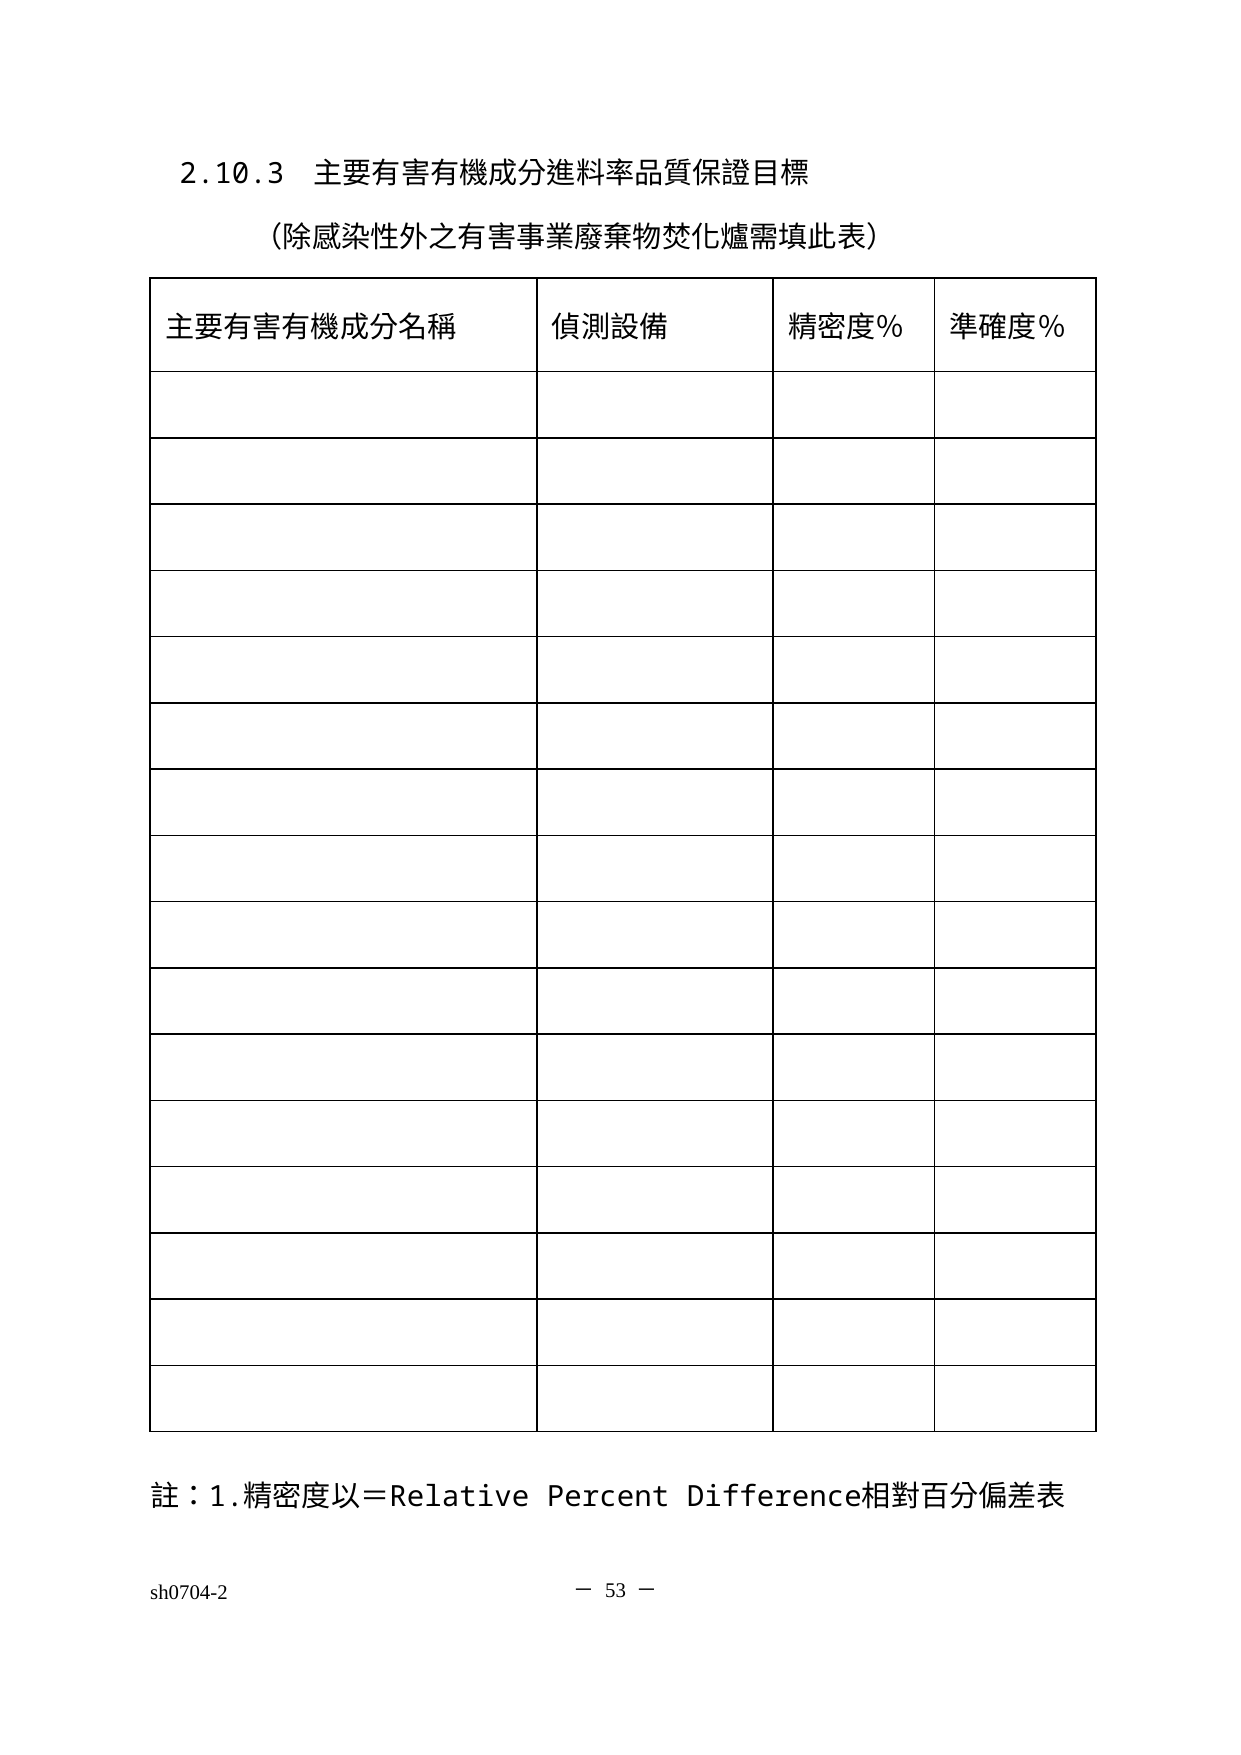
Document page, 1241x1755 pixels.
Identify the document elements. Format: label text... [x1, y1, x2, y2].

table_cell [151, 637, 536, 702]
table_cell [935, 1167, 1095, 1232]
table_cell [774, 1366, 934, 1431]
table_cell [935, 1234, 1095, 1298]
table_cell [935, 836, 1095, 901]
table_cell [935, 770, 1095, 834]
table_cell [935, 969, 1095, 1033]
table_cell [538, 1035, 772, 1099]
table_cell [935, 505, 1095, 569]
table_cell [774, 1035, 934, 1099]
table_cell [151, 439, 536, 503]
text 2.10.3 主要有害有機成分進料率品質保證目標 [150, 150, 1090, 192]
table_cell [151, 1035, 536, 1099]
table_cell [935, 1366, 1095, 1431]
table_cell [151, 1234, 536, 1298]
table_cell [538, 1167, 772, 1232]
table_cell [774, 372, 934, 437]
table_cell [774, 571, 934, 636]
table_cell [538, 704, 772, 768]
table_cell [774, 770, 934, 834]
table_cell [538, 836, 772, 901]
table_cell [774, 969, 934, 1033]
table_cell [774, 1234, 934, 1298]
table_cell [538, 1300, 772, 1364]
text 註：1.精密度以＝Relative Percent Difference相對百分偏差表 [150, 1472, 1090, 1514]
table_cell [151, 505, 536, 569]
table_cell [151, 836, 536, 901]
table_cell [151, 1101, 536, 1166]
table_cell [774, 439, 934, 503]
table_header 準確度％ [935, 279, 1095, 371]
table_cell [538, 1101, 772, 1166]
table_cell [935, 704, 1095, 768]
table_cell [774, 902, 934, 967]
table_cell [538, 372, 772, 437]
table_cell [935, 902, 1095, 967]
table_cell [538, 902, 772, 967]
table_cell [935, 372, 1095, 437]
table_cell [151, 372, 536, 437]
table_cell [538, 439, 772, 503]
table_cell [151, 1366, 536, 1431]
table_cell [151, 902, 536, 967]
table_cell [538, 770, 772, 834]
table_cell [935, 1101, 1095, 1166]
table_cell [538, 969, 772, 1033]
table_cell [935, 439, 1095, 503]
table_cell [935, 571, 1095, 636]
table_header 主要有害有機成分名稱 [151, 279, 536, 371]
table_cell [774, 1300, 934, 1364]
table_cell [151, 770, 536, 834]
table_cell [935, 1035, 1095, 1099]
table_cell [774, 836, 934, 901]
table_cell [151, 704, 536, 768]
table_cell [538, 505, 772, 569]
table_cell [538, 1234, 772, 1298]
table_header 偵測設備 [538, 279, 772, 371]
table_cell [774, 637, 934, 702]
table_cell [774, 505, 934, 569]
table_cell [538, 571, 772, 636]
table_cell [151, 969, 536, 1033]
table_cell [935, 637, 1095, 702]
table_header 精密度％ [774, 279, 934, 371]
table_cell [151, 1167, 536, 1232]
table_cell [151, 1300, 536, 1364]
table_cell [774, 704, 934, 768]
table_cell [538, 637, 772, 702]
table_cell [774, 1167, 934, 1232]
text （除感染性外之有害事業廢棄物焚化爐需填此表） [253, 213, 1090, 256]
table_cell [538, 1366, 772, 1431]
table_cell [151, 571, 536, 636]
table_cell [774, 1101, 934, 1166]
table_cell [935, 1300, 1095, 1364]
